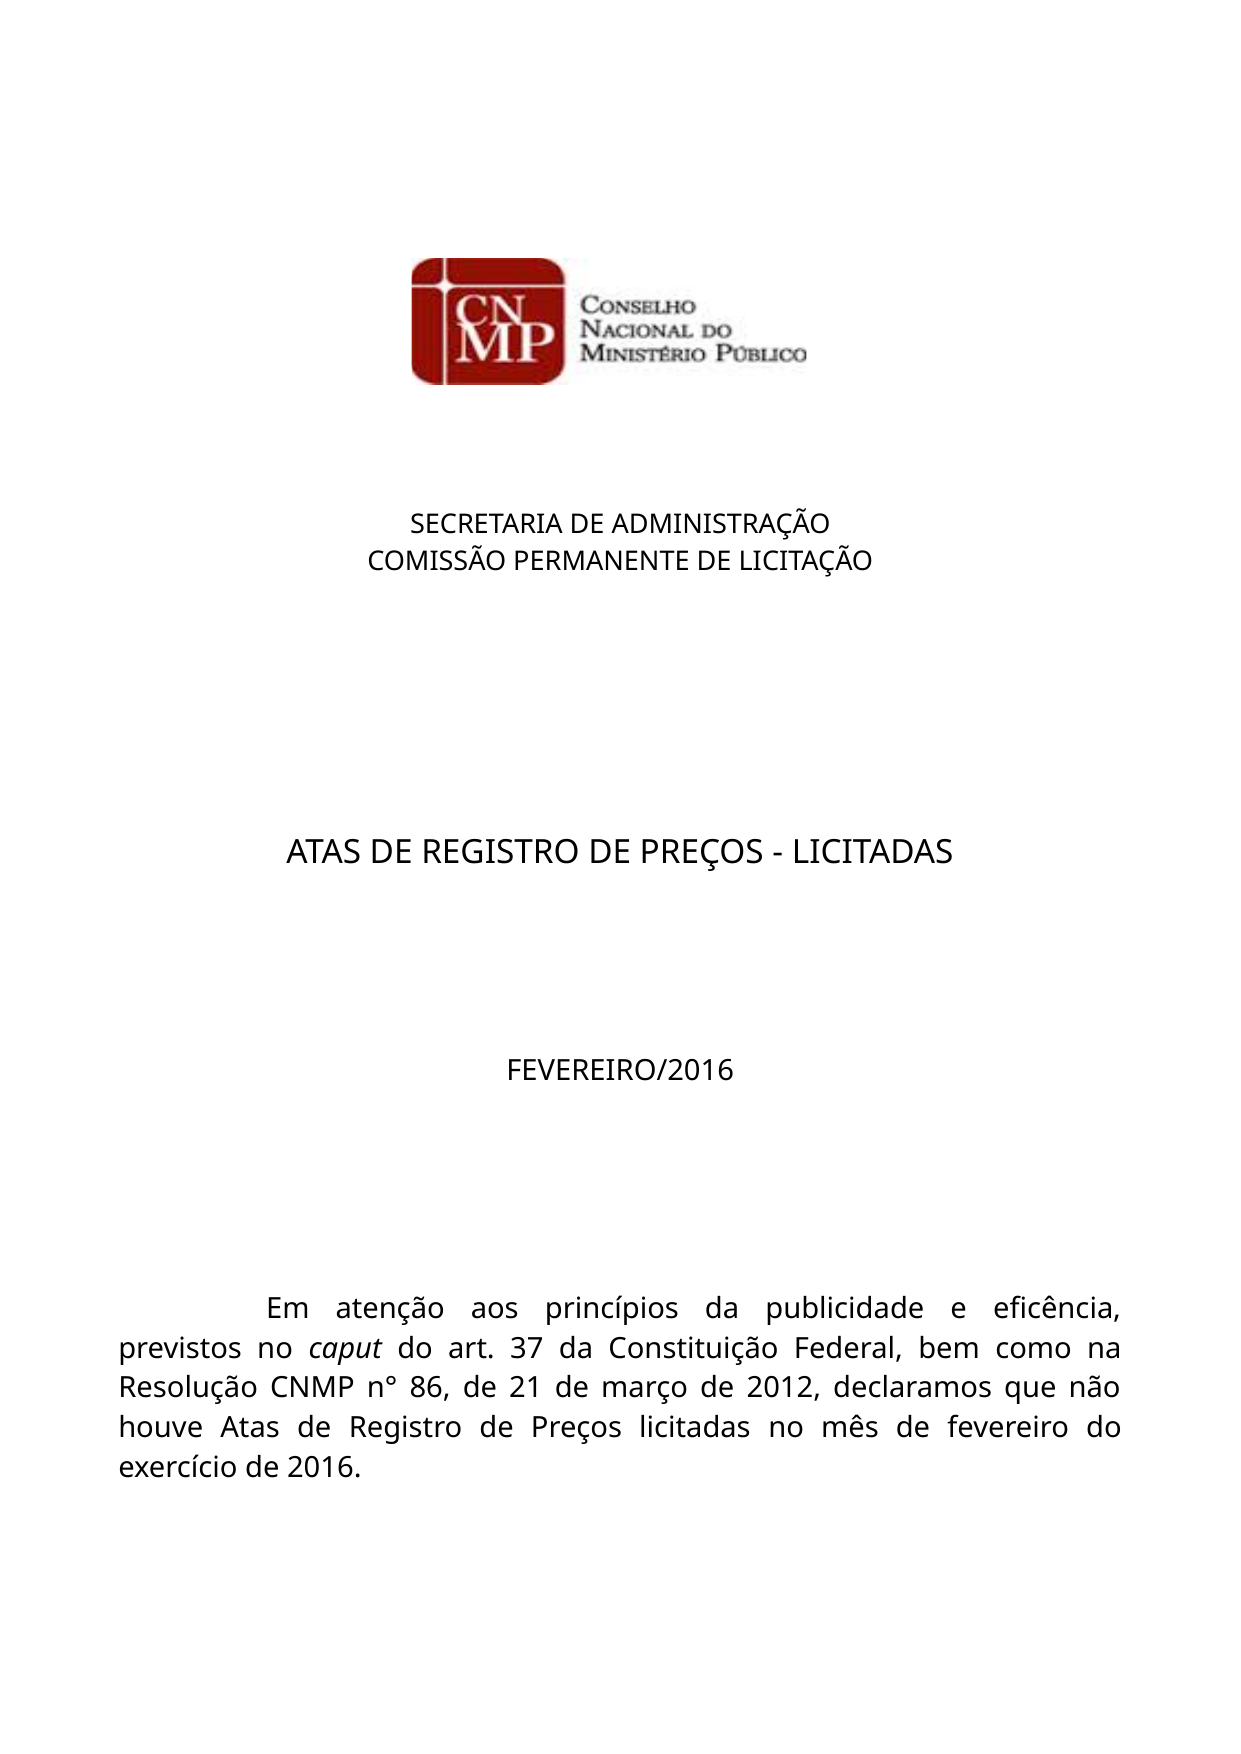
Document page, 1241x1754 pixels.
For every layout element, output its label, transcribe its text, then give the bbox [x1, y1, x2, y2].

text ATAS DE REGISTRO DE PREÇOS - LICITADAS [118, 828, 1122, 873]
text SECRETARIA DE ADMINISTRAÇÃO [118, 504, 1122, 541]
picture [411, 258, 807, 385]
text COMISSÃO PERMANENTE DE LICITAÇÃO [118, 541, 1122, 578]
text FEVEREIRO/2016 [118, 1049, 1122, 1089]
text Em atenção aos princípios da publicidade e eficência, previstos no caput do art. 37 da Constituição Federal, bem como na Resolução CNMP n° 86, de 21 de março de 2012, declaramos que não houve Atas de Registro de Preços licitadas no mês de fevereiro do exercício de 2016. [118, 1287, 1122, 1486]
